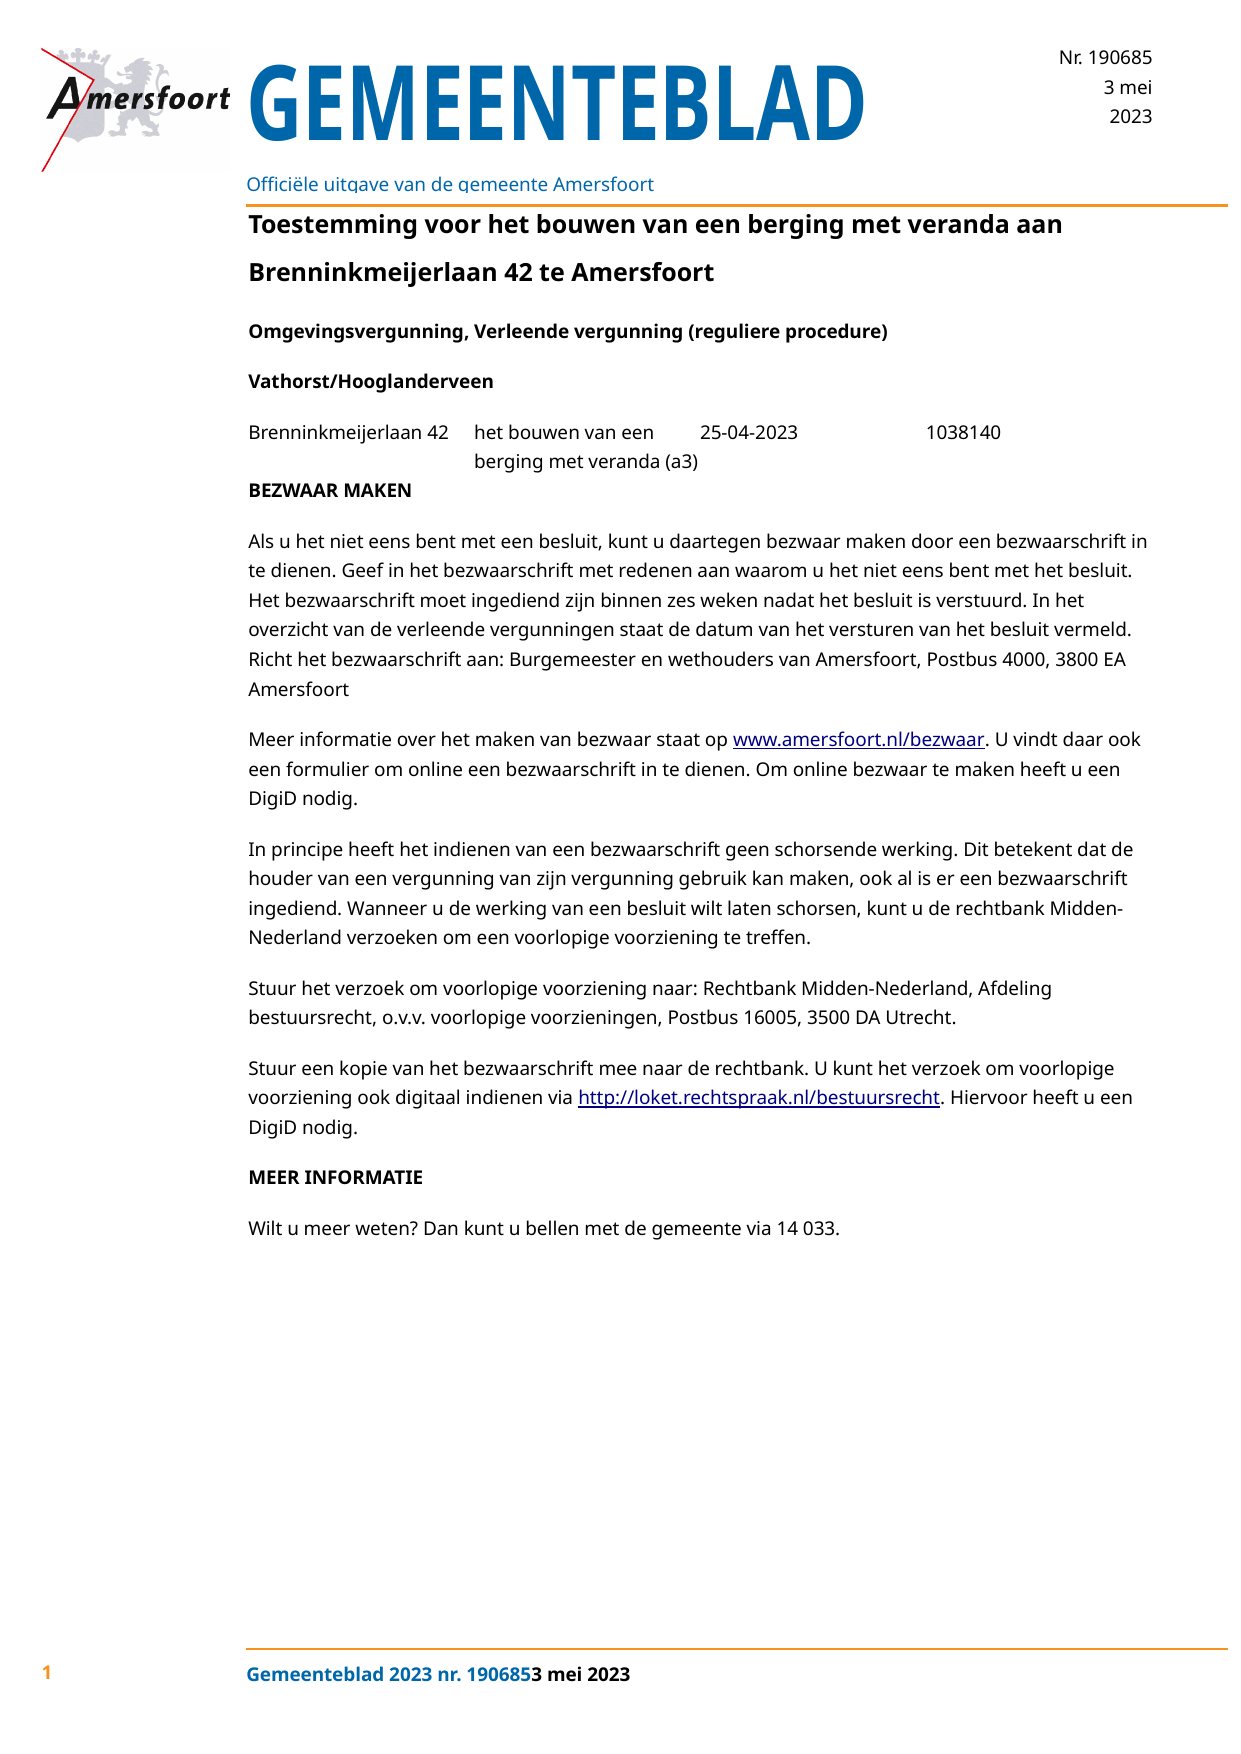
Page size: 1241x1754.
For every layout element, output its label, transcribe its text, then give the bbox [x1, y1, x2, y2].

table_header Brenninkmeijerlaan 42 [248, 419, 474, 474]
text Als u het niet eens bent met een besluit, kunt u daartegen bezwaar maken door een bezwaarschrift in te dienen. Geef in het bezwaarschrift met redenen aan waarom u het niet eens bent met het besluit. Het bezwaarschrift moet ingediend zijn binnen zes weken nadat het besluit is verstuurd. In het overzicht van de verleende vergunningen staat de datum van het versturen van het besluit vermeld. Richt het bezwaarschrift aan: Burgemeester en wethouders van Amersfoort, Postbus 4000, 3800 EA Amersfoort [248, 528, 1152, 701]
text Stuur een kopie van het bezwaarschrift mee naar de rechtbank. U kunt het verzoek om voorlopige voorziening ook digitaal indienen via http://loket.rechtspraak.nl/bestuursrecht. Hiervoor heeft u een DigiD nodig. [248, 1055, 1152, 1140]
text Omgevingsvergunning, Verleende vergunning (reguliere procedure) [248, 318, 1152, 344]
text In principe heeft het indienen van een bezwaarschrift geen schorsende werking. Dit betekent dat de houder van een vergunning van zijn vergunning gebruik kan maken, ook al is er een bezwaarschrift ingediend. Wanneer u de werking van een besluit wilt laten schorsen, kunt u de rechtbank Midden-Nederland verzoeken om een voorlopige voorziening te treffen. [248, 836, 1152, 950]
table_header het bouwen van een berging met veranda (a3) [474, 419, 700, 474]
table_header 25-04-2023 [700, 419, 926, 474]
text Toestemming voor het bouwen van een berging met veranda aan Brenninkmeijerlaan 42 te Amersfoort [248, 207, 1152, 288]
picture [41, 47, 231, 172]
text Vathorst/Hooglanderveen [248, 368, 1152, 394]
text Meer informatie over het maken van bezwaar staat op www.amersfoort.nl/bezwaar. U vindt daar ook een formulier om online een bezwaarschrift in te dienen. Om online bezwaar te maken heeft u een DigiD nodig. [248, 726, 1152, 811]
text MEER INFORMATIE [248, 1164, 1152, 1190]
table_header 1038140 [926, 419, 1152, 474]
text Wilt u meer weten? Dan kunt u bellen met de gemeente via 14 033. [248, 1215, 1152, 1241]
text Stuur het verzoek om voorlopige voorziening naar: Rechtbank Midden-Nederland, Afdeling bestuursrecht, o.v.v. voorlopige voorzieningen, Postbus 16005, 3500 DA Utrecht. [248, 975, 1152, 1030]
text BEZWAAR MAKEN [248, 477, 1152, 503]
